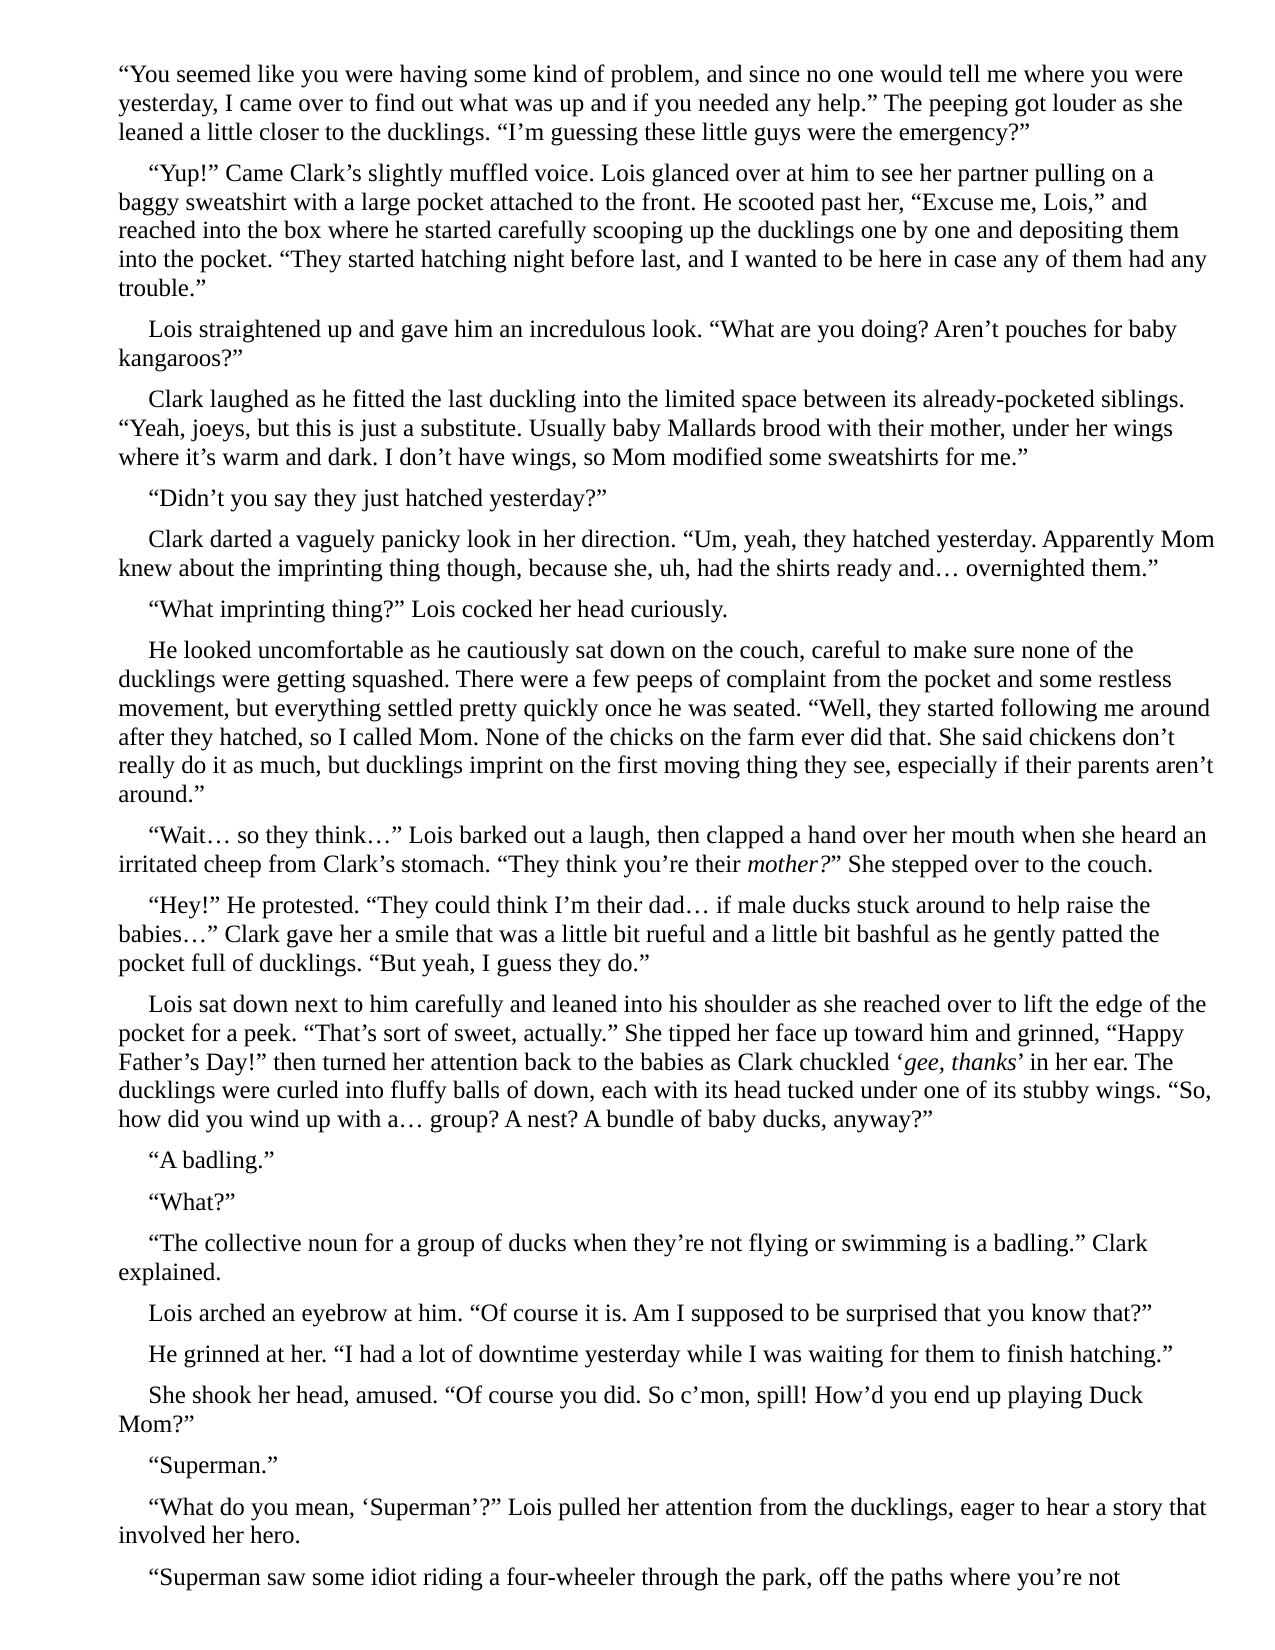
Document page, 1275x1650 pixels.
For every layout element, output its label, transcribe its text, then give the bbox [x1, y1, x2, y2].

text She shook her head, amused. “Of course you did. So c’mon, spill! How’d you end up playing Duck Mom?” [118, 1380, 1216, 1438]
text “Hey!” He protested. “They could think I’m their dad… if male ducks stuck around to help raise the babies…” Clark gave her a smile that was a little bit rueful and a little bit bashful as he gently patted the pocket full of ducklings. “But yeah, I guess they do.” [118, 890, 1216, 977]
text He looked uncomfortable as he cautiously sat down on the couch, careful to make sure none of the ducklings were getting squashed. There were a few peeps of complaint from the pocket and some restless movement, but everything settled pretty quickly once he was seated. “Well, they started following me around after they hatched, so I called Mom. None of the chicks on the farm ever did that. She said chickens don’t really do it as much, but ducklings imprint on the first moving thing they see, especially if their parents aren’t around.” [118, 635, 1216, 808]
text He grinned at her. “I had a lot of downtime yesterday while I was waiting for them to finish hatching.” [118, 1339, 1216, 1368]
text “The collective noun for a group of ducks when they’re not flying or swimming is a badling.” Clark explained. [118, 1228, 1216, 1285]
text “Superman saw some idiot riding a four-wheeler through the park, off the paths where you’re not [118, 1562, 1216, 1590]
text “Yup!” Came Clark’s slightly muffled voice. Lois glanced over at him to see her partner pulling on a baggy sweatshirt with a large pocket attached to the front. He scooted past her, “Excuse me, Lois,” and reached into the box where he started carefully scooping up the ducklings one by one and depositing them into the pocket. “They started hatching night before last, and I wanted to be here in case any of them had any trouble.” [118, 158, 1216, 302]
text Lois arched an eyebrow at him. “Of course it is. Am I supposed to be surprised that you know that?” [118, 1298, 1216, 1327]
text “What?” [118, 1187, 1216, 1215]
text “You seemed like you were having some kind of problem, and since no one would tell me where you were yesterday, I came over to find out what was up and if you needed any help.” The peeping got louder as she leaned a little closer to the ducklings. “I’m guessing these little guys were the emergency?” [118, 59, 1216, 145]
text “What imprinting thing?” Lois cocked her head curiously. [118, 594, 1216, 623]
text Lois straightened up and gave him an incredulous look. “What are you doing? Aren’t pouches for baby kangaroos?” [118, 314, 1216, 372]
text “Didn’t you say they just hatched yesterday?” [118, 483, 1216, 512]
text “Superman.” [118, 1450, 1216, 1479]
text “Wait… so they think…” Lois barked out a laugh, then clapped a hand over her mouth when she heard an irritated cheep from Clark’s stomach. “They think you’re their mother?” She stepped over to the couch. [118, 820, 1216, 878]
text “What do you mean, ‘Superman’?” Lois pulled her attention from the ducklings, eager to hear a story that involved her hero. [118, 1492, 1216, 1549]
text “A badling.” [118, 1145, 1216, 1174]
text Lois sat down next to him carefully and leaned into his shoulder as she reached over to lift the edge of the pocket for a peek. “That’s sort of sweet, actually.” She tipped her face up toward him and grinned, “Happy Father’s Day!” then turned her attention back to the babies as Clark chuckled ‘gee, thanks’ in her ear. The ducklings were curled into fluffy balls of down, each with its head tucked under one of its stubby wings. “So, how did you wind up with a… group? A nest? A bundle of baby ducks, anyway?” [118, 989, 1216, 1133]
text Clark laughed as he fitted the last duckling into the limited space between its already-pocketed siblings. “Yeah, joeys, but this is just a substitute. Usually baby Mallards brood with their mother, under her wings where it’s warm and dark. I don’t have wings, so Mom modified some sweatshirts for me.” [118, 384, 1216, 470]
text Clark darted a vaguely panicky look in her direction. “Um, yeah, they hatched yesterday. Apparently Mom knew about the imprinting thing though, because she, uh, had the shirts ready and… overnighted them.” [118, 524, 1216, 582]
